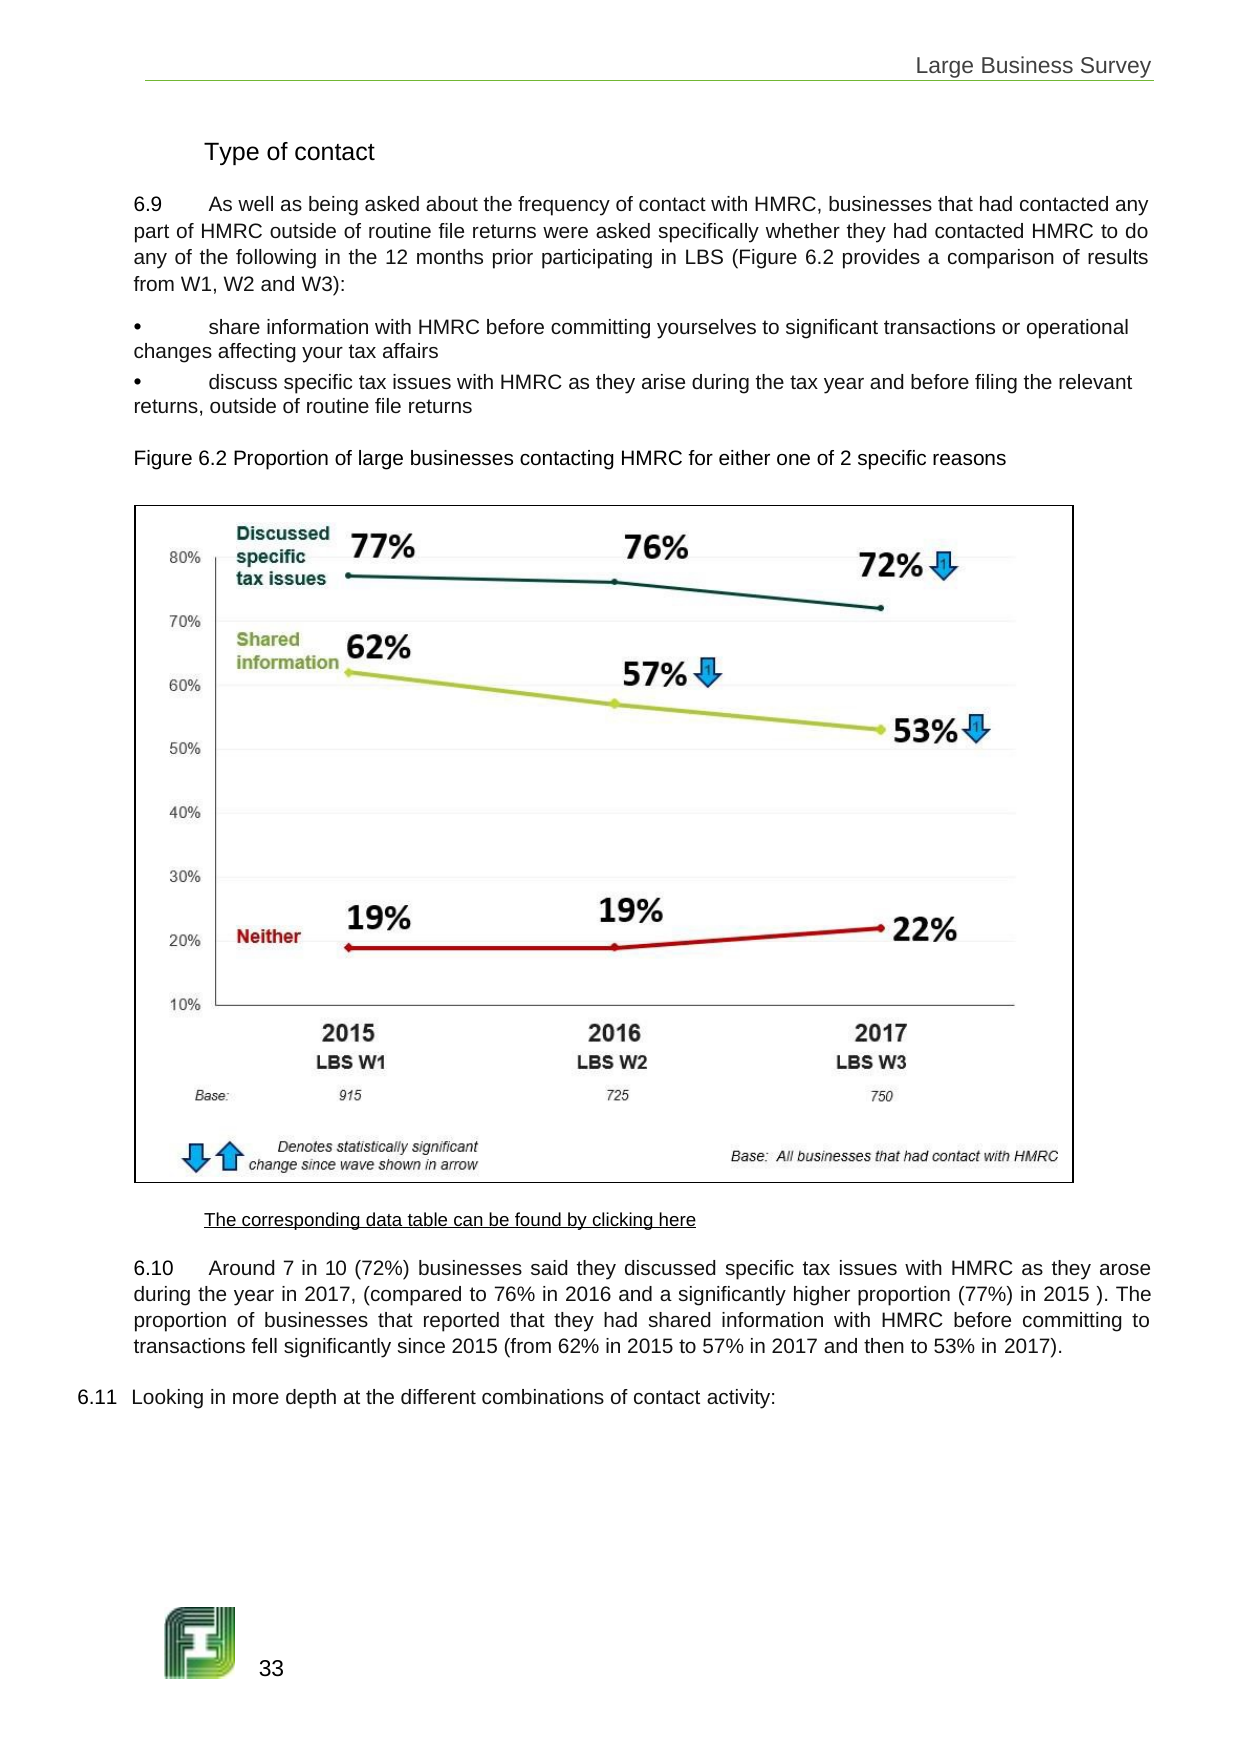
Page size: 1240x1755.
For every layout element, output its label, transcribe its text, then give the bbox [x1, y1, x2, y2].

list discuss specific tax issues with HMRC as they arise during the tax year and before filing the relevant returns, outside of routine file returns [133, 368, 1151, 418]
list share information with HMRC before committing yourselves to significant transactions or operational changes affecting your tax affairs [133, 313, 1150, 363]
list Around 7 in 10 (72%) businesses said they discussed specific tax issues with HMRC as they arose during the year in 2017, (compared to 76% in 2016 and a significantly higher proportion (77%) in 2015 ). The proportion of businesses that reported that they had shared information with HMRC before committing to transactions fell significantly since 2015 (from 62% in 2015 to 57% in 2017 and then to 53% in 2017). [133, 1255, 1152, 1358]
list Looking in more depth at the different combinations of contact activity: [77, 1385, 1214, 1409]
text The corresponding data table can be found by clicking here [204, 1209, 1214, 1230]
list As well as being asked about the frequency of contact with HMRC, businesses that had contacted any part of HMRC outside of routine file returns were asked specifically whether they had contacted HMRC to do any of the following in the 12 months prior participating in LBS (Figure 6.2 provides a comparison of results from W1, W2 and W3): [133, 192, 1151, 295]
subtitle Figure 6.2 Proportion of large businesses contacting HMRC for either one of 2 specific reasons [133, 446, 1151, 469]
subtitle Type of contact [204, 136, 1214, 165]
